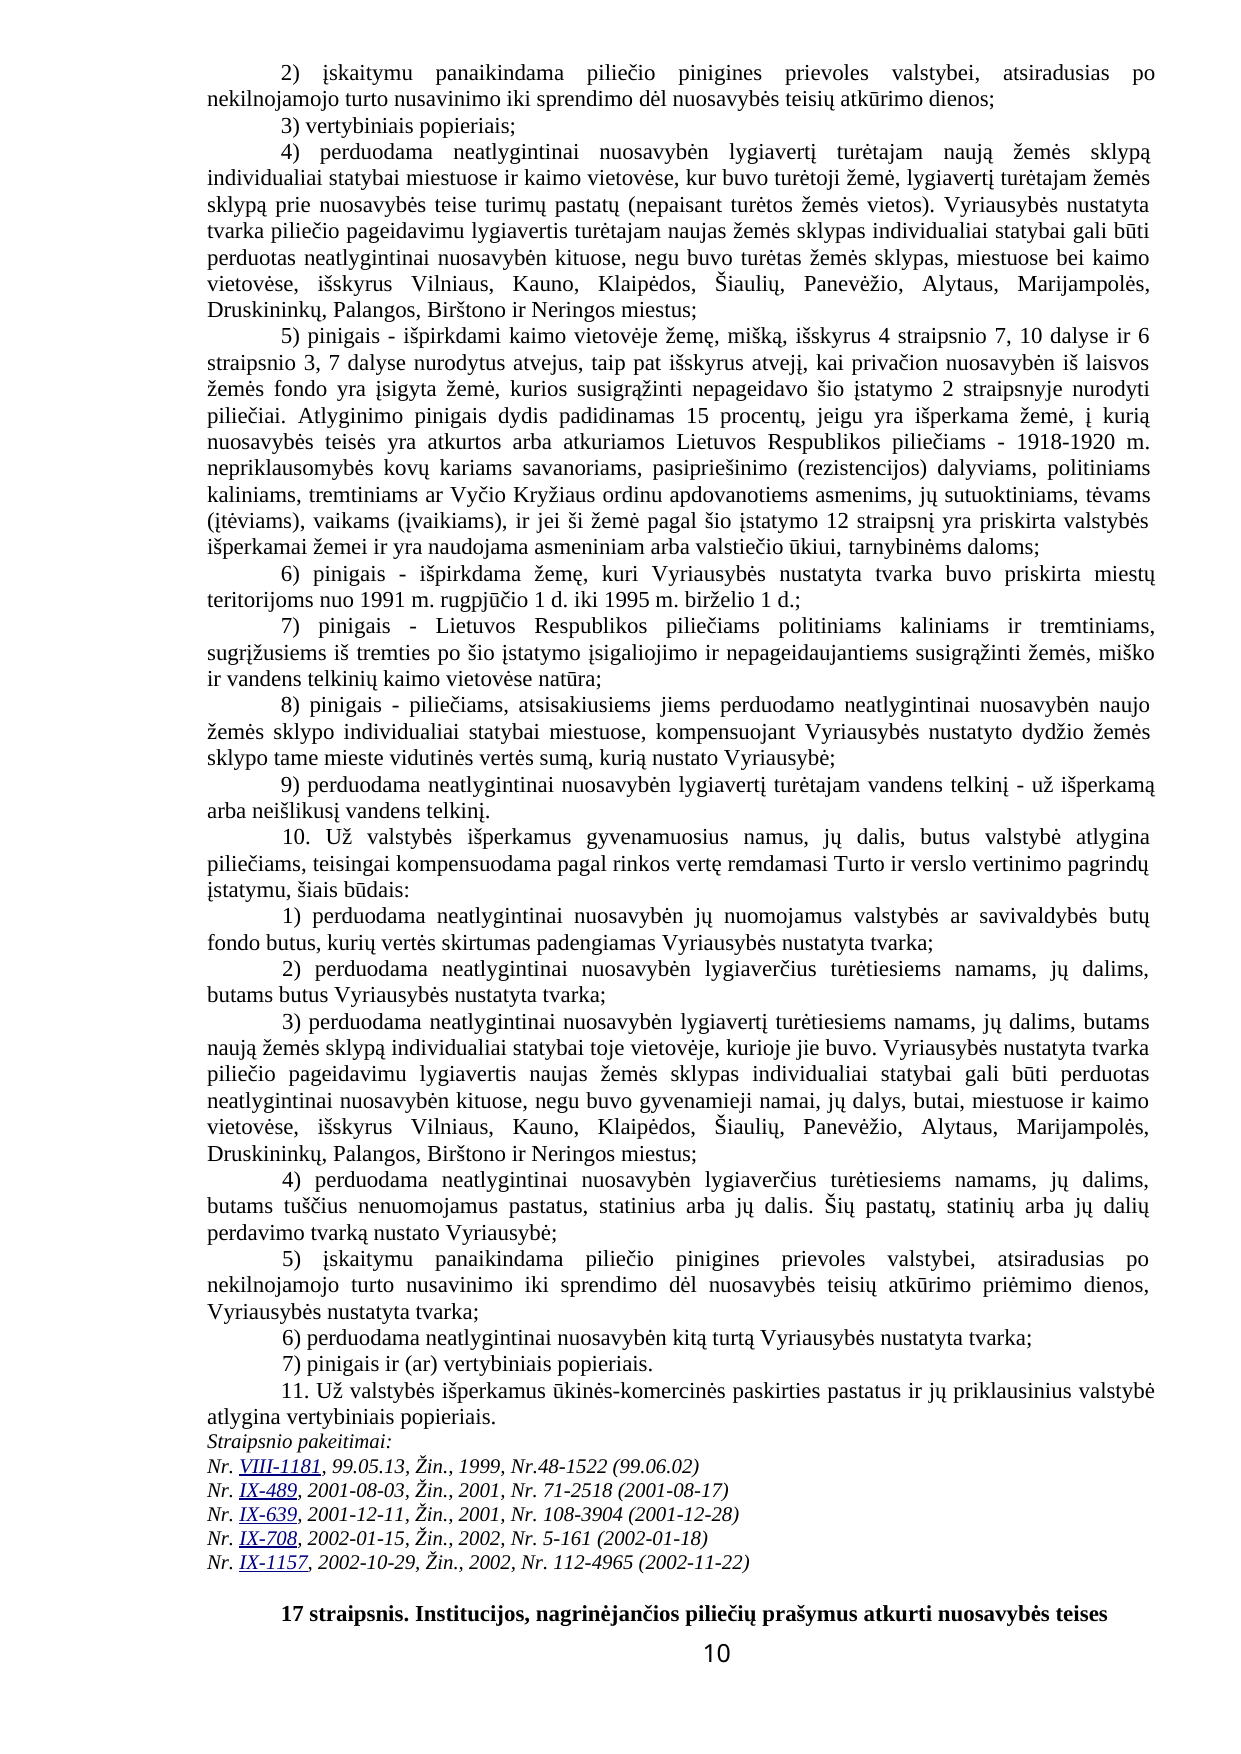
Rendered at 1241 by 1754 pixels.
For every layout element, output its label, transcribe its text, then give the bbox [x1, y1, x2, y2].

text 6) pinigais - išpirkdama žemę, kuri Vyriausybės nustatyta tvarka buvo priskirta miestų teritorijoms nuo 1991 m. rugpjūčio 1 d. iki 1995 m. birželio 1 d.; [207, 560, 1157, 612]
text 6) perduodama neatlygintinai nuosavybėn kitą turtą Vyriausybės nustatyta tvarka; [207, 1324, 1151, 1350]
text 7) pinigais - Lietuvos Respublikos piliečiams politiniams kaliniams ir tremtiniams, sugrįžusiems iš tremties po šio įstatymo įsigaliojimo ir nepageidaujantiems susigrąžinti žemės, miško ir vandens telkinių kaimo vietovėse natūra; [207, 612, 1157, 692]
text 10. Už valstybės išperkamus gyvenamuosius namus, jų dalis, butus valstybė atlygina piliečiams, teisingai kompensuodama pagal rinkos vertę remdamasi Turto ir verslo vertinimo pagrindų įstatymu, šiais būdais: [207, 823, 1151, 902]
text Nr. VIII-1181, 99.05.13, Žin., 1999, Nr.48-1522 (99.06.02) [207, 1453, 1152, 1478]
text 17 straipsnis. Institucijos, nagrinėjančios piliečių prašymus atkurti nuosavybės teises [207, 1600, 1157, 1627]
text Nr. IX-708, 2002-01-15, Žin., 2002, Nr. 5-161 (2002-01-18) [207, 1526, 1152, 1550]
text 11. Už valstybės išperkamus ūkinės-komercinės paskirties pastatus ir jų priklausinius valstybė atlygina vertybiniais popieriais. [207, 1377, 1157, 1429]
text Nr. IX-639, 2001-12-11, Žin., 2001, Nr. 108-3904 (2001-12-28) [207, 1502, 1152, 1526]
text 2) perduodama neatlygintinai nuosavybėn lygiaverčius turėtiesiems namams, jų dalims, butams butus Vyriausybės nustatyta tvarka; [207, 955, 1151, 1008]
text Straipsnio pakeitimai: [207, 1429, 1157, 1453]
text 3) vertybiniais popieriais; [207, 112, 1157, 138]
text 7) pinigais ir (ar) vertybiniais popieriais. [207, 1350, 1151, 1377]
text 4) perduodama neatlygintinai nuosavybėn lygiavertį turėtajam naują žemės sklypą individualiai statybai miestuose ir kaimo vietovėse, kur buvo turėtoji žemė, lygiavertį turėtajam žemės sklypą prie nuosavybės teise turimų pastatų (nepaisant turėtos žemės vietos). Vyriausybės nustatyta tvarka piliečio pageidavimu lygiavertis turėtajam naujas žemės sklypas individualiai statybai gali būti perduotas neatlygintinai nuosavybėn kituose, negu buvo turėtas žemės sklypas, miestuose bei kaimo vietovėse, išskyrus Vilniaus, Kauno, Klaipėdos, Šiaulių, Panevėžio, Alytaus, Marijampolės, Druskininkų, Palangos, Birštono ir Neringos miestus; [207, 138, 1152, 323]
text 5) pinigais - išpirkdami kaimo vietovėje žemę, mišką, išskyrus 4 straipsnio 7, 10 dalyse ir 6 straipsnio 3, 7 dalyse nurodytus atvejus, taip pat išskyrus atvejį, kai privačion nuosavybėn iš laisvos žemės fondo yra įsigyta žemė, kurios susigrąžinti nepageidavo šio įstatymo 2 straipsnyje nurodyti piliečiai. Atlyginimo pinigais dydis padidinamas 15 procentų, jeigu yra išperkama žemė, į kurią nuosavybės teisės yra atkurtos arba atkuriamos Lietuvos Respublikos piliečiams - 1918-1920 m. nepriklausomybės kovų kariams savanoriams, pasipriešinimo (rezistencijos) dalyviams, politiniams kaliniams, tremtiniams ar Vyčio Kryžiaus ordinu apdovanotiems asmenims, jų sutuoktiniams, tėvams (įtėviams), vaikams (įvaikiams), ir jei ši žemė pagal šio įstatymo 12 straipsnį yra priskirta valstybės išperkamai žemei ir yra naudojama asmeniniam arba valstiečio ūkiui, tarnybinėms daloms; [207, 323, 1152, 560]
text 2) įskaitymu panaikindama piliečio pinigines prievoles valstybei, atsiradusias po nekilnojamojo turto nusavinimo iki sprendimo dėl nuosavybės teisių atkūrimo dienos; [207, 59, 1157, 112]
text 4) perduodama neatlygintinai nuosavybėn lygiaverčius turėtiesiems namams, jų dalims, butams tuščius nenuomojamus pastatus, statinius arba jų dalis. Šių pastatų, statinių arba jų dalių perdavimo tvarką nustato Vyriausybė; [207, 1166, 1151, 1245]
text Nr. IX-489, 2001-08-03, Žin., 2001, Nr. 71-2518 (2001-08-17) [207, 1478, 1152, 1502]
text 3) perduodama neatlygintinai nuosavybėn lygiavertį turėtiesiems namams, jų dalims, butams naują žemės sklypą individualiai statybai toje vietovėje, kurioje jie buvo. Vyriausybės nustatyta tvarka piliečio pageidavimu lygiavertis naujas žemės sklypas individualiai statybai gali būti perduotas neatlygintinai nuosavybėn kituose, negu buvo gyvenamieji namai, jų dalys, butai, miestuose ir kaimo vietovėse, išskyrus Vilniaus, Kauno, Klaipėdos, Šiaulių, Panevėžio, Alytaus, Marijampolės, Druskininkų, Palangos, Birštono ir Neringos miestus; [207, 1008, 1151, 1166]
text 5) įskaitymu panaikindama piliečio pinigines prievoles valstybei, atsiradusias po nekilnojamojo turto nusavinimo iki sprendimo dėl nuosavybės teisių atkūrimo priėmimo dienos, Vyriausybės nustatyta tvarka; [207, 1245, 1151, 1324]
text 1) perduodama neatlygintinai nuosavybėn jų nuomojamus valstybės ar savivaldybės butų fondo butus, kurių vertės skirtumas padengiamas Vyriausybės nustatyta tvarka; [207, 902, 1151, 955]
text 8) pinigais - piliečiams, atsisakiusiems jiems perduodamo neatlygintinai nuosavybėn naujo žemės sklypo individualiai statybai miestuose, kompensuojant Vyriausybės nustatyto dydžio žemės sklypo tame mieste vidutinės vertės sumą, kurią nustato Vyriausybė; [207, 692, 1152, 771]
text 9) perduodama neatlygintinai nuosavybėn lygiavertį turėtajam vandens telkinį - už išperkamą arba neišlikusį vandens telkinį. [207, 771, 1157, 823]
text Nr. IX-1157, 2002-10-29, Žin., 2002, Nr. 112-4965 (2002-11-22) [207, 1550, 1152, 1574]
